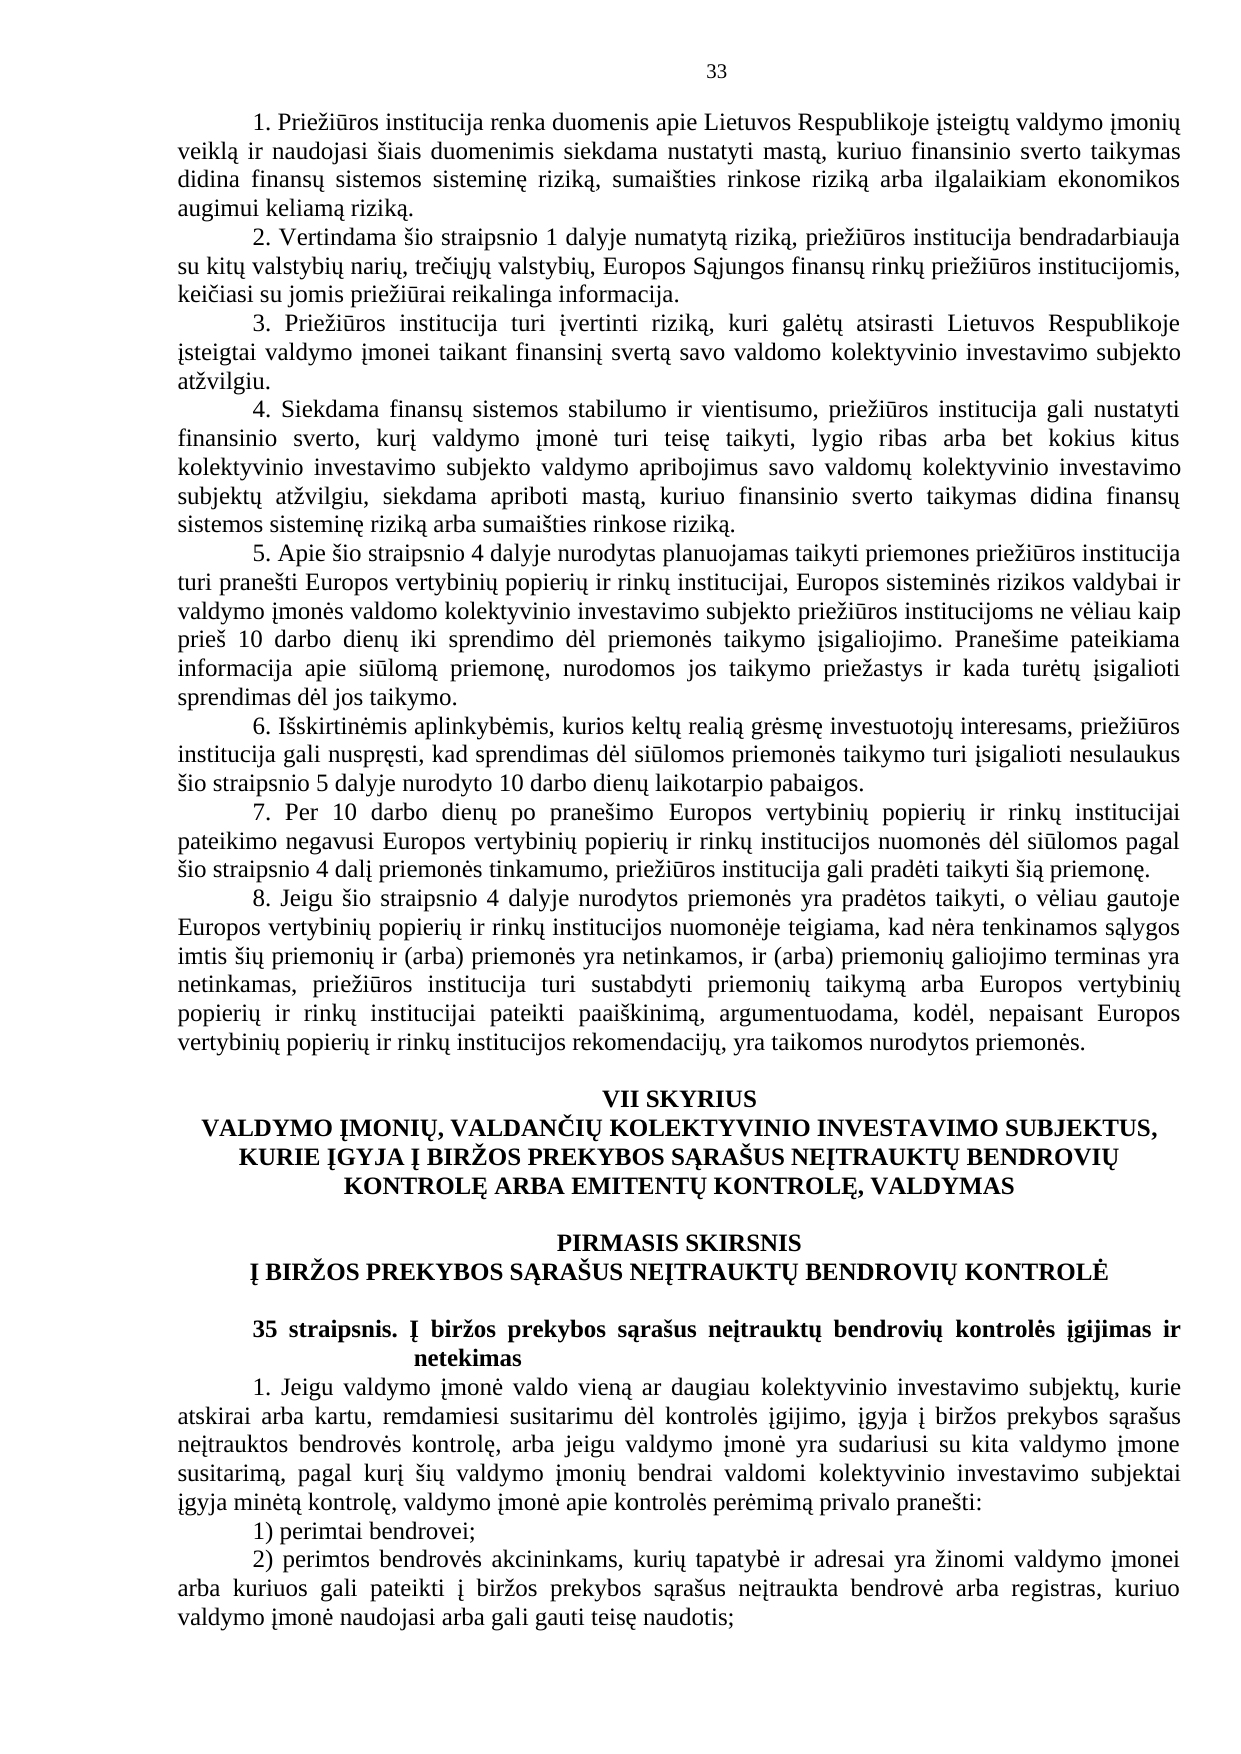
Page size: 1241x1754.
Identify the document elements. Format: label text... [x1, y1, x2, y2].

text 1) perimtai bendrovei; [177, 1516, 1181, 1544]
text 5. Apie šio straipsnio 4 dalyje nurodytas planuojamas taikyti priemones priežiūros institucija turi pranešti Europos vertybinių popierių ir rinkų institucijai, Europos sisteminės rizikos valdybai ir valdymo įmonės valdomo kolektyvinio investavimo subjekto priežiūros institucijoms ne vėliau kaip prieš 10 darbo dienų iki sprendimo dėl priemonės taikymo įsigaliojimo. Pranešime pateikiama informacija apie siūlomą priemonę, nurodomos jos taikymo priežastys ir kada turėtų įsigalioti sprendimas dėl jos taikymo. [177, 538, 1181, 711]
text 2) perimtos bendrovės akcininkams, kurių tapatybė ir adresai yra žinomi valdymo įmonei arba kuriuos gali pateikti į biržos prekybos sąrašus neįtraukta bendrovė arba registras, kuriuo valdymo įmonė naudojasi arba gali gauti teisę naudotis; [177, 1544, 1181, 1631]
text Į BIRŽOS PREKYBOS SĄRAŠUS NEĮTRAUKTŲ BENDROVIŲ KONTROLĖ [177, 1257, 1181, 1286]
text 6. Išskirtinėmis aplinkybėmis, kurios keltų realią grėsmę investuotojų interesams, priežiūros institucija gali nuspręsti, kad sprendimas dėl siūlomos priemonės taikymo turi įsigalioti nesulaukus šio straipsnio 5 dalyje nurodyto 10 darbo dienų laikotarpio pabaigos. [177, 711, 1181, 797]
text 1. Jeigu valdymo įmonė valdo vieną ar daugiau kolektyvinio investavimo subjektų, kurie atskirai arba kartu, remdamiesi susitarimu dėl kontrolės įgijimo, įgyja į biržos prekybos sąrašus neįtrauktos bendrovės kontrolę, arba jeigu valdymo įmonė yra sudariusi su kita valdymo įmone susitarimą, pagal kurį šių valdymo įmonių bendrai valdomi kolektyvinio investavimo subjektai įgyja minėtą kontrolę, valdymo įmonė apie kontrolės perėmimą privalo pranešti: [177, 1372, 1181, 1516]
text PIRMASIS SKIRSNIS [177, 1228, 1181, 1257]
text 2. Vertindama šio straipsnio 1 dalyje numatytą riziką, priežiūros institucija bendradarbiauja su kitų valstybių narių, trečiųjų valstybių, Europos Sąjungos finansų rinkų priežiūros institucijomis, keičiasi su jomis priežiūrai reikalinga informacija. [177, 222, 1181, 308]
text 1. Priežiūros institucija renka duomenis apie Lietuvos Respublikoje įsteigtų valdymo įmonių veiklą ir naudojasi šiais duomenimis siekdama nustatyti mastą, kuriuo finansinio sverto taikymas didina finansų sistemos sisteminę riziką, sumaišties rinkose riziką arba ilgalaikiam ekonomikos augimui keliamą riziką. [177, 107, 1181, 222]
text VALDYMO ĮMONIŲ, VALDANČIŲ KOLEKTYVINIO INVESTAVIMO SUBJEKTUS, KURIE ĮGYJA Į BIRŽOS PREKYBOS SĄRAŠUS NEĮTRAUKTŲ BENDROVIŲ KONTROLĘ ARBA EMITENTŲ KONTROLĘ, VALDYMAS [177, 1113, 1181, 1199]
text 8. Jeigu šio straipsnio 4 dalyje nurodytos priemonės yra pradėtos taikyti, o vėliau gautoje Europos vertybinių popierių ir rinkų institucijos nuomonėje teigiama, kad nėra tenkinamos sąlygos imtis šių priemonių ir (arba) priemonės yra netinkamos, ir (arba) priemonių galiojimo terminas yra netinkamas, priežiūros institucija turi sustabdyti priemonių taikymą arba Europos vertybinių popierių ir rinkų institucijai pateikti paaiškinimą, argumentuodama, kodėl, nepaisant Europos vertybinių popierių ir rinkų institucijos rekomendacijų, yra taikomos nurodytos priemonės. [177, 883, 1181, 1056]
text 7. Per 10 darbo dienų po pranešimo Europos vertybinių popierių ir rinkų institucijai pateikimo negavusi Europos vertybinių popierių ir rinkų institucijos nuomonės dėl siūlomos pagal šio straipsnio 4 dalį priemonės tinkamumo, priežiūros institucija gali pradėti taikyti šią priemonę. [177, 797, 1181, 883]
text VII SKYRIUS [177, 1084, 1181, 1113]
text 3. Priežiūros institucija turi įvertinti riziką, kuri galėtų atsirasti Lietuvos Respublikoje įsteigtai valdymo įmonei taikant finansinį svertą savo valdomo kolektyvinio investavimo subjekto atžvilgiu. [177, 308, 1181, 394]
text 4. Siekdama finansų sistemos stabilumo ir vientisumo, priežiūros institucija gali nustatyti finansinio sverto, kurį valdymo įmonė turi teisę taikyti, lygio ribas arba bet kokius kitus kolektyvinio investavimo subjekto valdymo apribojimus savo valdomų kolektyvinio investavimo subjektų atžvilgiu, siekdama apriboti mastą, kuriuo finansinio sverto taikymas didina finansų sistemos sisteminę riziką arba sumaišties rinkose riziką. [177, 394, 1181, 538]
text 35 straipsnis. Į biržos prekybos sąrašus neįtrauktų bendrovių kontrolės įgijimas ir netekimas [252, 1314, 1181, 1372]
